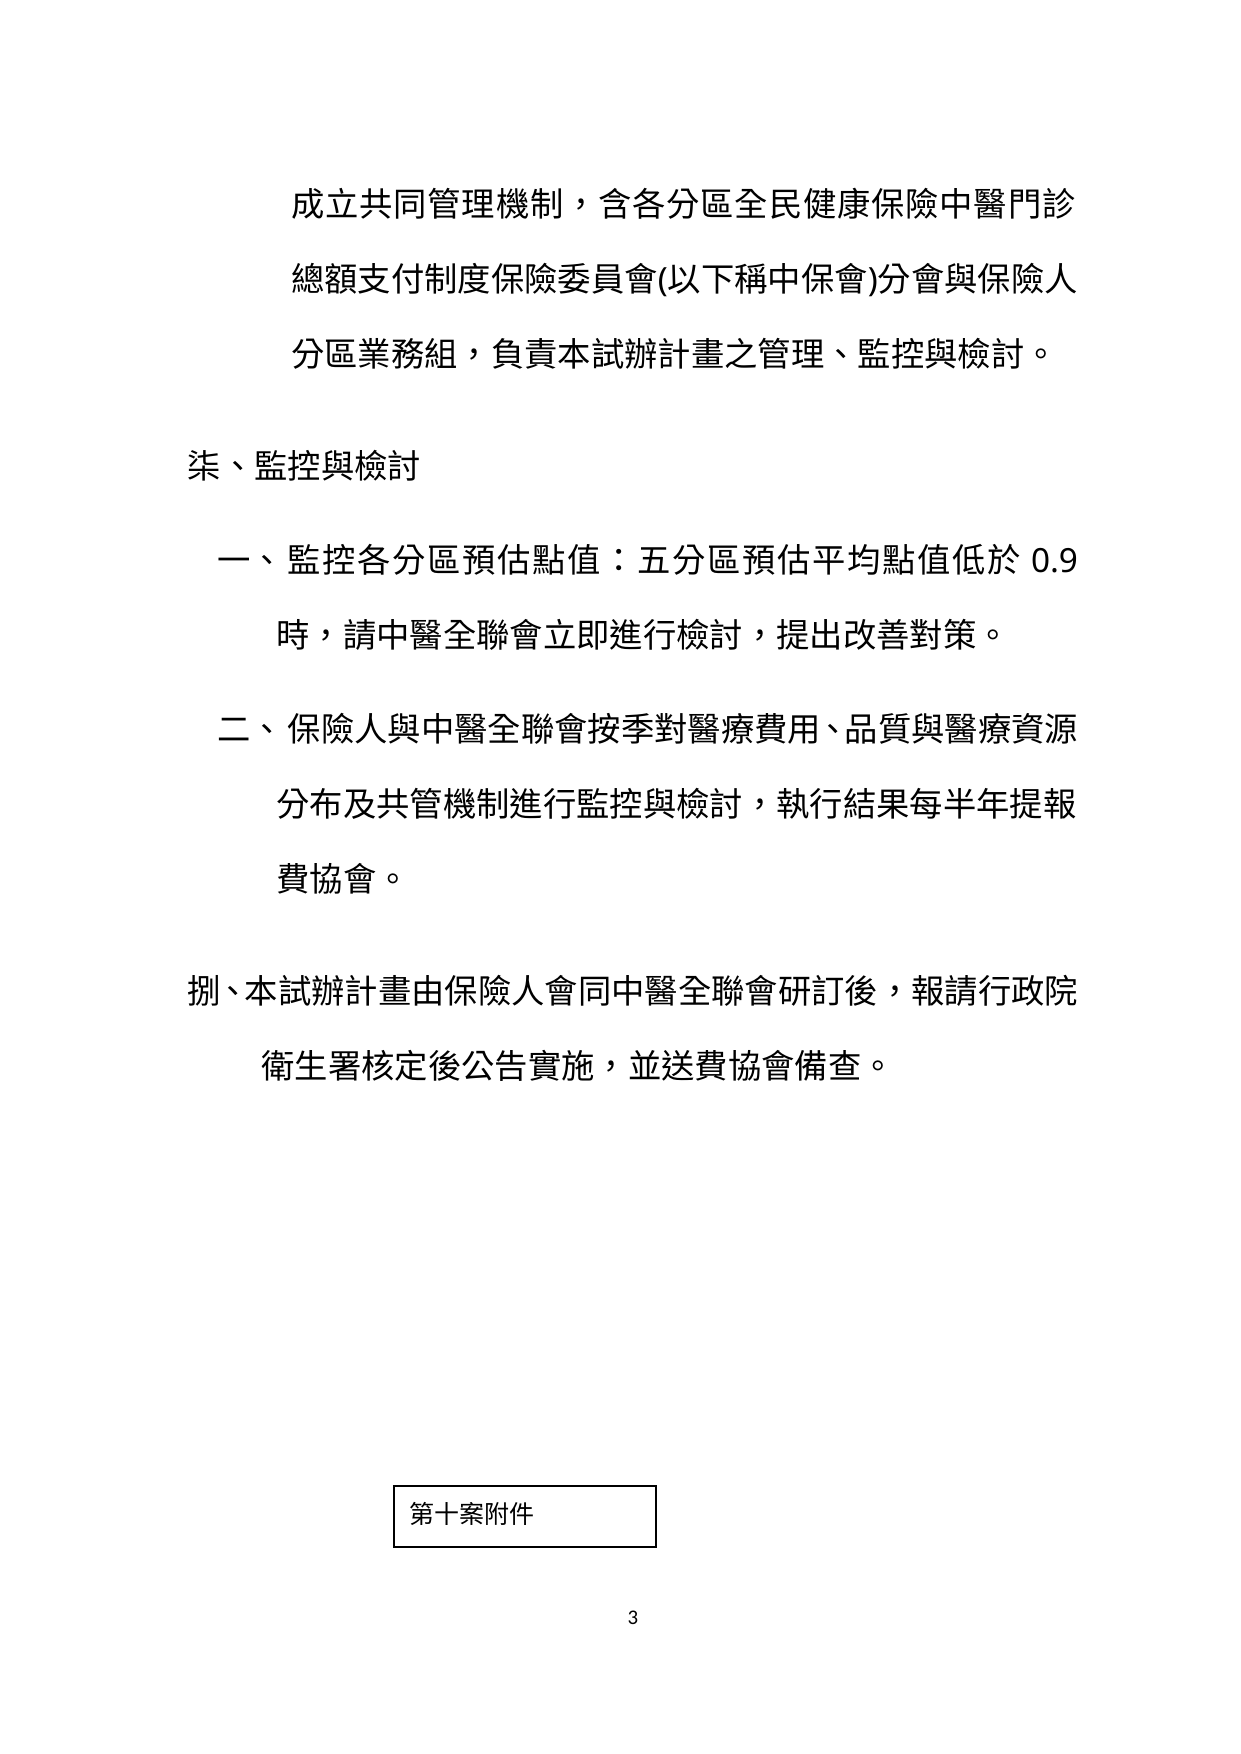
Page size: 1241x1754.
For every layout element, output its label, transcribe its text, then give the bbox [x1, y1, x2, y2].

list 保險人與中醫全聯會按季對醫療費用、品質與醫療資源分布及共管機制進行監控與檢討，執行結果每半年提報費協會。 [217, 689, 1078, 914]
list 成立共同管理機制，含各分區全民健康保險中醫門診總額支付制度保險委員會(以下稱中保會)分會與保險人分區業務組，負責本試辦計畫之管理、監控與檢討。 [217, 164, 1078, 389]
list 監控各分區預估點值：五分區預估平均點值低於0.9時，請中醫全聯會立即進行檢討，提出改善對策。 [217, 521, 1078, 671]
text 柒、監控與檢討 [187, 427, 1078, 502]
text 第十案附件 [409, 1494, 640, 1531]
text 捌、本試辦計畫由保險人會同中醫全聯會研訂後，報請行政院衛生署核定後公告實施，並送費協會備查。 [187, 952, 1078, 1102]
